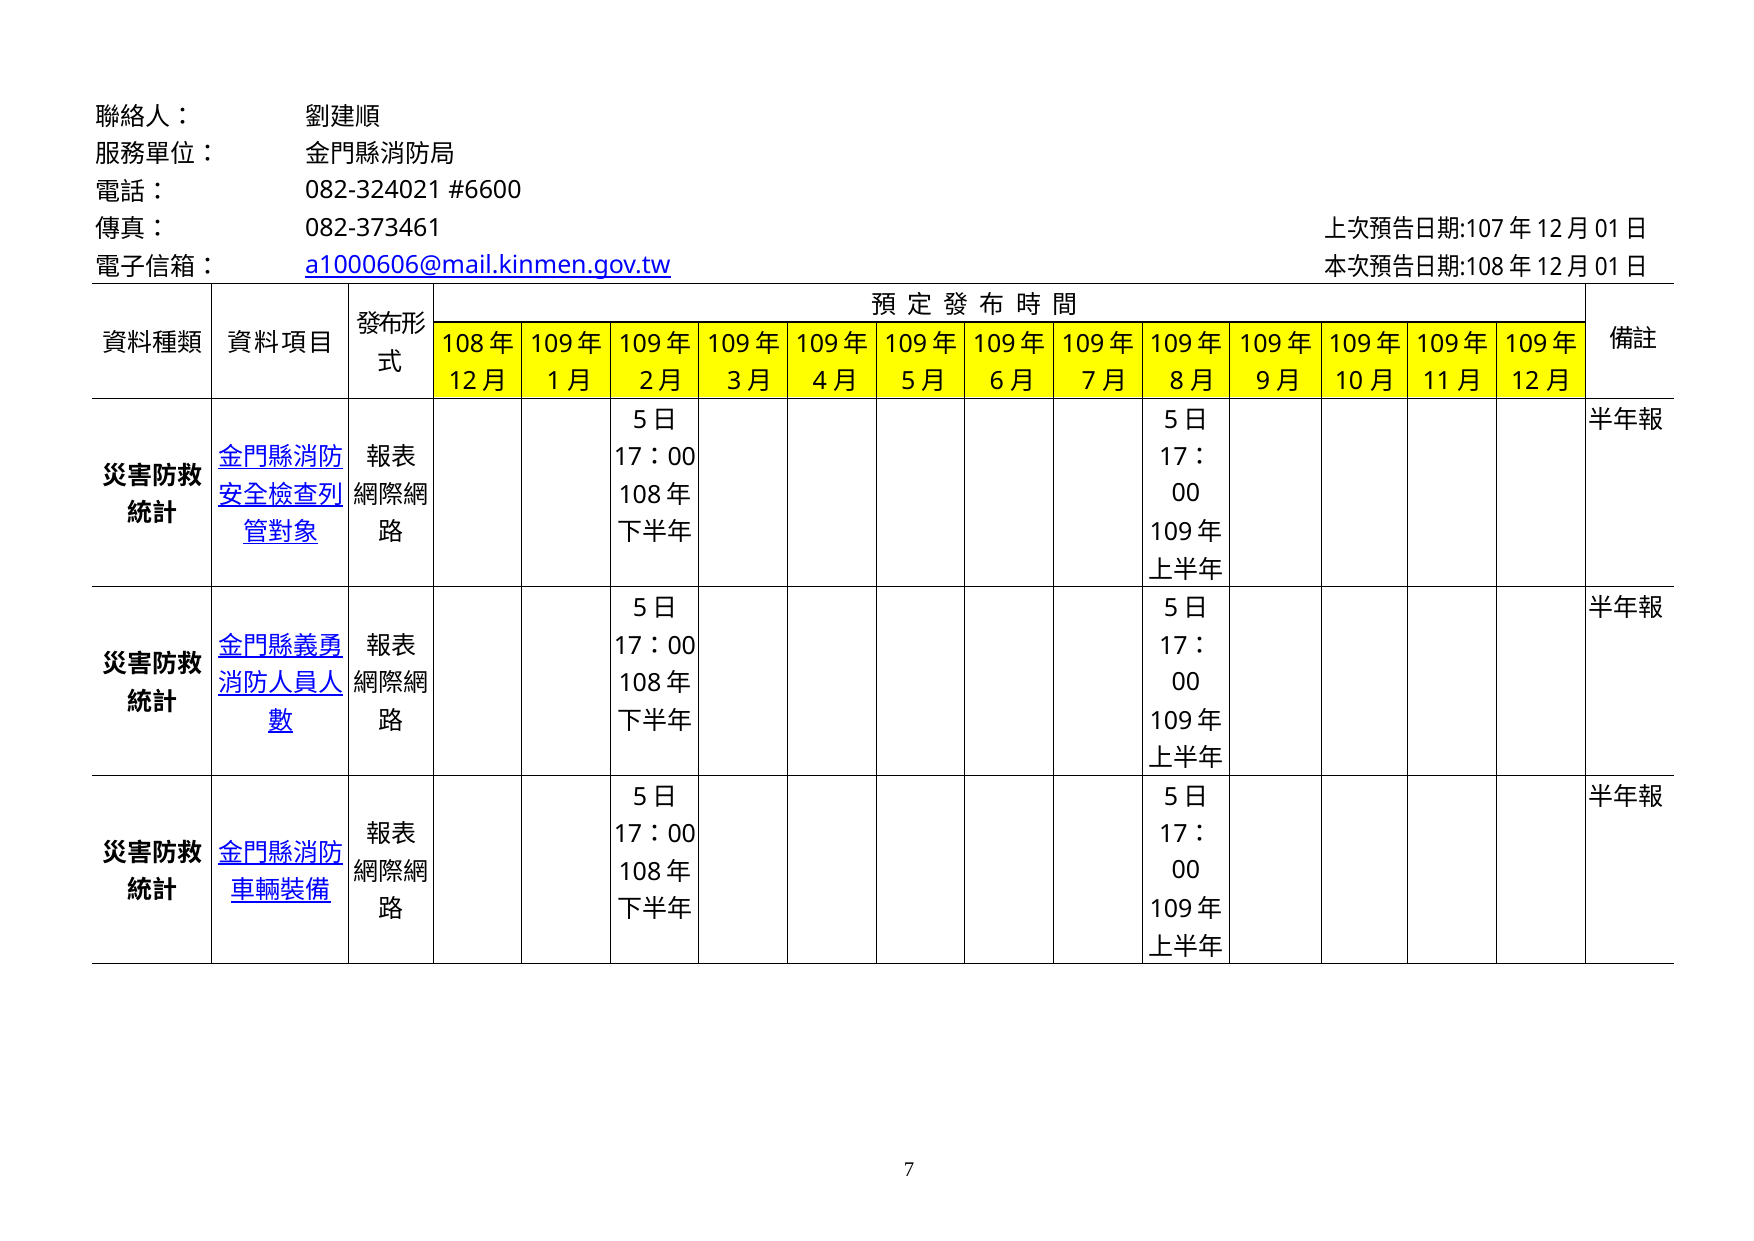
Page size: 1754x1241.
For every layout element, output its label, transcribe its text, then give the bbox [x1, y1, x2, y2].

table_cell a1000606@mail.kinmen.gov.tw [302, 245, 861, 283]
table_cell 109年 12 月 [1497, 323, 1585, 397]
table_cell [212, 170, 302, 208]
table_cell [522, 399, 610, 586]
table_cell [1054, 776, 1142, 963]
table_cell 備註 [1586, 284, 1674, 397]
table_cell [1229, 208, 1321, 245]
table_cell 金門縣消防車輛裝備 [212, 776, 348, 963]
table_cell 金門縣消防安全檢查列管對象 [212, 399, 348, 586]
table_cell 109年 3 月 [699, 323, 787, 397]
table_cell 電話： [92, 170, 212, 208]
table_cell 082-324021 #6600 [302, 170, 861, 208]
table_cell [522, 776, 610, 963]
table_cell 109年 2月 [611, 323, 698, 397]
table_cell [877, 399, 964, 586]
table_cell [788, 776, 876, 963]
table_cell 5日 17：00 109年上半年 [1143, 587, 1229, 774]
table_cell [788, 399, 876, 586]
table_cell 109年 8 月 [1143, 323, 1229, 397]
table_cell [1230, 776, 1321, 963]
table_cell [522, 587, 610, 774]
table_cell 半年報 [1586, 399, 1674, 586]
table_cell 資料種類 [92, 284, 211, 397]
table_cell [1137, 208, 1229, 245]
table_cell 上次預告日期:107年12月01日 [1321, 208, 1674, 245]
table_cell [434, 587, 521, 774]
table_cell [1497, 587, 1585, 774]
table_cell 災害防救統計 [92, 587, 211, 774]
table_cell [1137, 245, 1229, 283]
table_cell 金門縣消防局 [302, 133, 1413, 170]
table_cell [212, 208, 302, 245]
table_cell [965, 587, 1053, 774]
table_cell [1054, 587, 1142, 774]
table_header [212, 95, 302, 133]
table_cell 109年 1 月 [522, 323, 610, 397]
table_cell 109年 9 月 [1230, 323, 1321, 397]
table_cell 5日 17：00 108年下半年 [611, 776, 698, 963]
table_cell [1322, 587, 1407, 774]
table_cell [953, 245, 1045, 283]
table_cell 半年報 [1586, 776, 1674, 963]
table_cell [788, 587, 876, 774]
table_cell 預 定 發 布 時 間 [434, 284, 1585, 321]
table_cell [1408, 776, 1496, 963]
table_cell 災害防救統計 [92, 399, 211, 586]
table_cell [1045, 245, 1137, 283]
table_cell 5日 17：00 108年下半年 [611, 587, 698, 774]
table_cell [861, 170, 1413, 208]
table_cell [953, 208, 1045, 245]
table_cell 108年 12月 [434, 323, 521, 397]
table_cell [1408, 587, 1496, 774]
table_cell 資料項目 [212, 284, 348, 397]
table_cell [1054, 399, 1142, 586]
table_cell [1414, 170, 1674, 208]
table_cell 災害防救統計 [92, 776, 211, 963]
table_cell 發布形式 [349, 284, 433, 397]
table_cell [1497, 776, 1585, 963]
table_cell 半年報 [1586, 587, 1674, 774]
table_cell 5日 17：00 109年上半年 [1143, 399, 1229, 586]
table_cell [699, 776, 787, 963]
table_cell 服務單位： [92, 133, 302, 170]
table_cell [434, 399, 521, 586]
table_cell [861, 208, 953, 245]
table_cell 109年 5 月 [877, 323, 964, 397]
table_cell [861, 245, 953, 283]
table_cell [1414, 133, 1674, 170]
table_header [1414, 95, 1674, 133]
table_cell [877, 776, 964, 963]
table_cell 5日 17：00 108年下半年 [611, 399, 698, 586]
table_cell 109年 11 月 [1408, 323, 1496, 397]
table_cell [1497, 399, 1585, 586]
table_cell [1408, 399, 1496, 586]
table_header 聯絡人： [92, 95, 212, 133]
table_cell [434, 776, 521, 963]
table_cell [1229, 245, 1321, 283]
table_header 劉建順 [302, 95, 1413, 133]
table_cell [699, 399, 787, 586]
table_cell 109年 10 月 [1322, 323, 1407, 397]
table_cell [1322, 776, 1407, 963]
table_cell 109年 7 月 [1054, 323, 1142, 397]
table_cell 報表 網際網路 [349, 587, 433, 774]
table_cell [1230, 399, 1321, 586]
table_cell 109年 6 月 [965, 323, 1053, 397]
table_cell [965, 776, 1053, 963]
table_cell 報表 網際網路 [349, 399, 433, 586]
table_cell 本次預告日期:108年12月01日 [1321, 245, 1674, 283]
table_cell 傳真： [92, 208, 212, 245]
table_cell [1045, 208, 1137, 245]
table_cell 5日 17：00 109年上半年 [1143, 776, 1229, 963]
table_cell 082-373461 [302, 208, 861, 245]
table_cell [699, 587, 787, 774]
table_cell 109年 4 月 [788, 323, 876, 397]
table_cell 金門縣義勇消防人員人數 [212, 587, 348, 774]
table_cell [965, 399, 1053, 586]
table_cell 電子信箱： [92, 245, 302, 283]
table_cell [1230, 587, 1321, 774]
table_cell [1322, 399, 1407, 586]
table_cell 報表 網際網路 [349, 776, 433, 963]
table_cell [877, 587, 964, 774]
